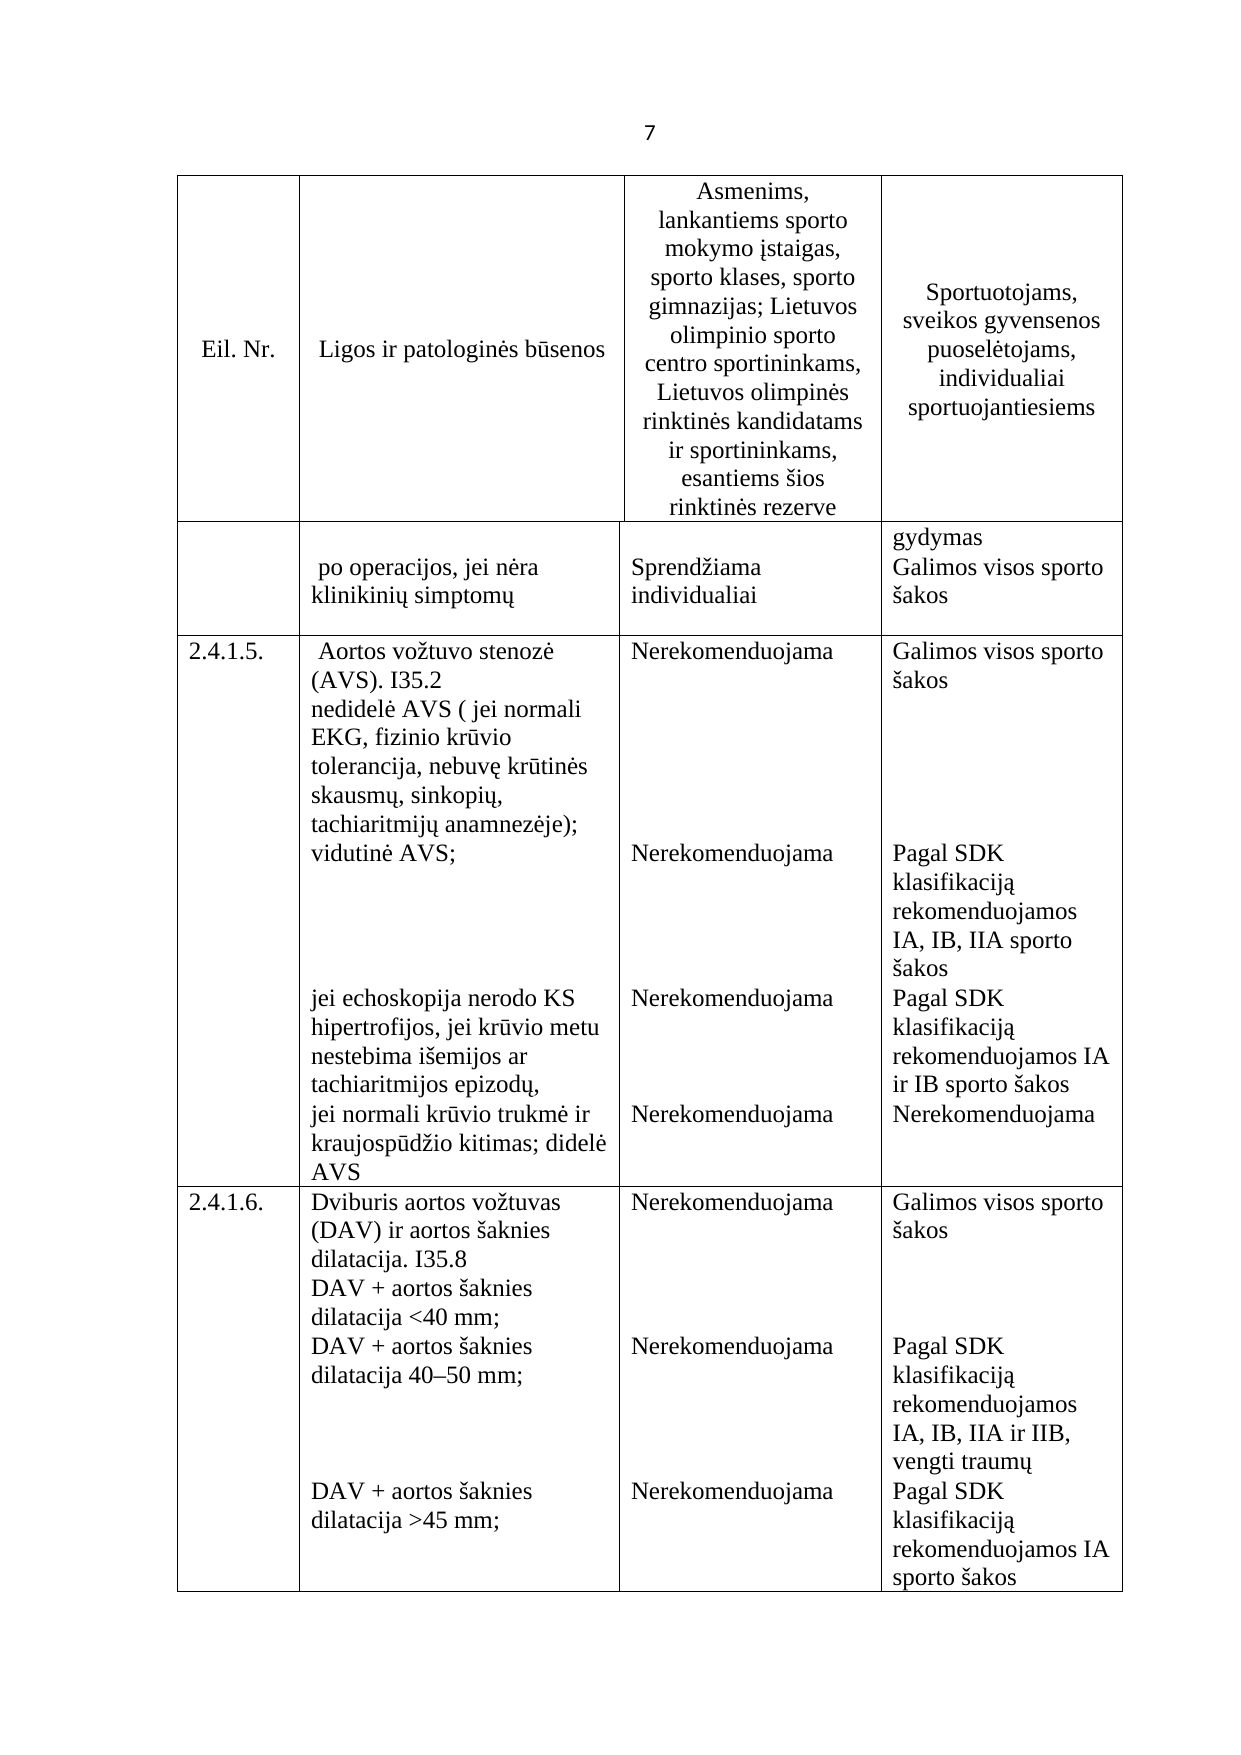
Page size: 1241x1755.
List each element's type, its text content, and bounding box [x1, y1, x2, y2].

table_header Ligos ir patologinės būsenos [300, 176, 624, 521]
table_cell gydymas [882, 522, 1122, 551]
table_cell Pagal SDK klasifikaciją rekomenduojamos IA, IB, IIA sporto šakos [882, 838, 1122, 982]
table_cell DAV + aortos šaknies dilatacija >45 mm; [300, 1475, 619, 1591]
table_cell DAV + aortos šaknies dilatacija 40–50 mm; [300, 1330, 619, 1475]
table_cell Nerekomenduojama [620, 636, 881, 837]
table_cell Dviburis aortos vožtuvas (DAV) ir aortos šaknies dilatacija. I35.8 DAV + aortos šaknies dilatacija <40 mm; [300, 1187, 619, 1330]
table_cell [178, 522, 299, 635]
table_cell [620, 522, 881, 551]
table_cell Galimos visos sporto šakos [882, 636, 1122, 837]
table_cell vidutinė AVS; [300, 838, 619, 982]
table_cell Nerekomenduojama [620, 1475, 881, 1591]
table_cell 2.4.1.6. [178, 1187, 299, 1591]
table_header Sportuotojams, sveikos gyvensenos puoselėtojams, individualiai sportuojantiesiems [882, 176, 1122, 521]
table_cell Pagal SDK klasifikaciją rekomenduojamos IA ir IB sporto šakos [882, 982, 1122, 1098]
table_header Asmenims, lankantiems sporto mokymo įstaigas, sporto klases, sporto gimnazijas; Lietuvos olimpinio sporto centro sportininkams, Lietuvos olimpinės rinktinės kandidatams ir sportininkams, esantiems šios rinktinės rezerve [625, 176, 881, 521]
table_cell Pagal SDK klasifikaciją rekomenduojamos IA, IB, IIA ir IIB, vengti traumų [882, 1330, 1122, 1475]
table_cell Nerekomenduojama [620, 1187, 881, 1330]
table_cell jei echoskopija nerodo KS hipertrofijos, jei krūvio metu nestebima išemijos ar tachiaritmijos epizodų, [300, 982, 619, 1098]
table_cell Galimos visos sporto šakos [882, 1187, 1122, 1330]
table_cell Pagal SDK klasifikaciją rekomenduojamos IA sporto šakos [882, 1475, 1122, 1591]
table_cell jei normali krūvio trukmė ir kraujospūdžio kitimas; didelė AVS [300, 1098, 619, 1186]
table_cell Galimos visos sporto šakos [882, 551, 1122, 635]
table_cell Sprendžiama individualiai [620, 551, 881, 635]
table_cell 2.4.1.5. [178, 636, 299, 1186]
table_cell Nerekomenduojama [620, 982, 881, 1098]
table_cell po operacijos, jei nėra klinikinių simptomų [300, 551, 619, 635]
table_cell Nerekomenduojama [882, 1098, 1122, 1186]
table_cell Nerekomenduojama [620, 838, 881, 982]
table_cell Aortos vožtuvo stenozė (AVS). I35.2 nedidelė AVS ( jei normali EKG, fizinio krūvio tolerancija, nebuvę krūtinės skausmų, sinkopių, tachiaritmijų anamnezėje); [300, 636, 619, 837]
table_cell Nerekomenduojama [620, 1098, 881, 1186]
table_cell Nerekomenduojama [620, 1330, 881, 1475]
table_header Eil. Nr. [178, 176, 299, 521]
table_cell [300, 522, 619, 551]
